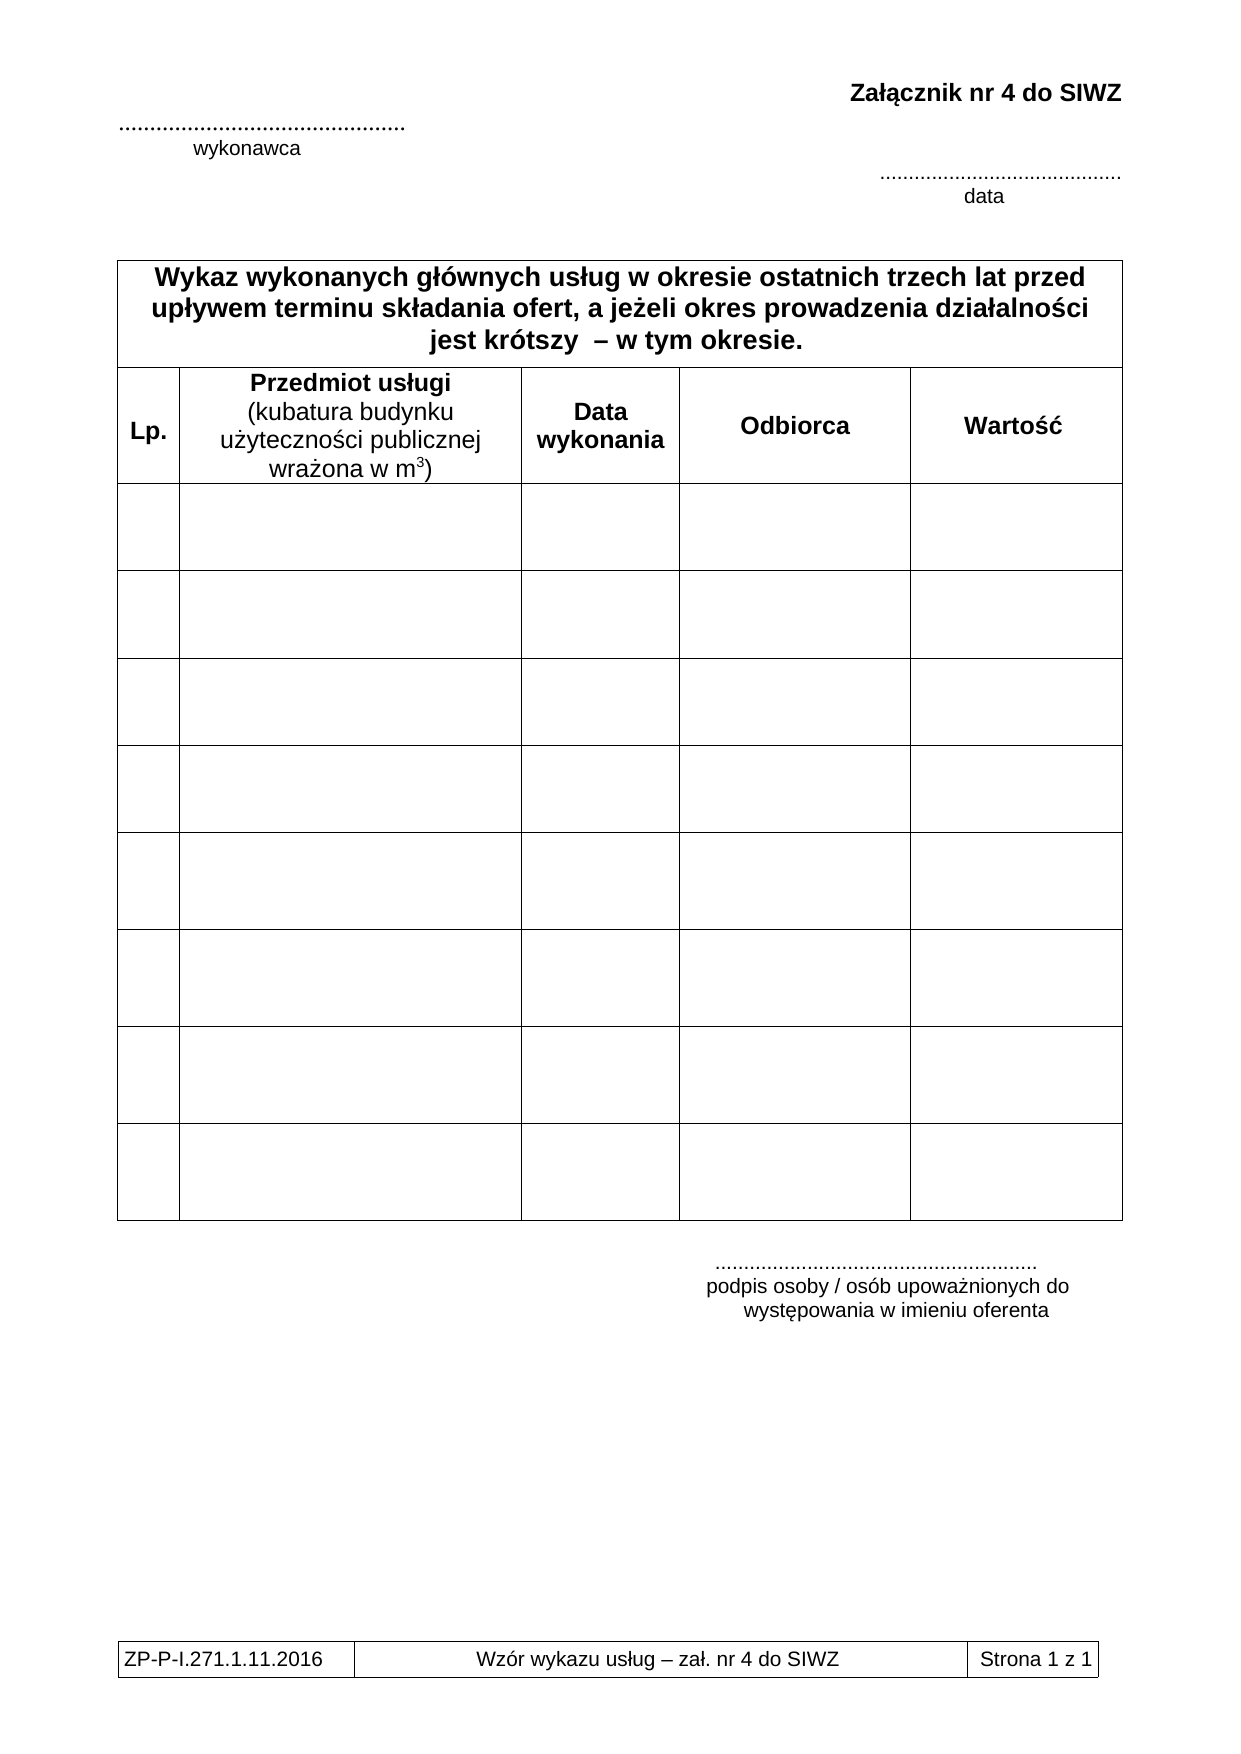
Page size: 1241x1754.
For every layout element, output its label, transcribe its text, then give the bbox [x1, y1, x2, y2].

text .............................................. [118, 107, 1122, 136]
text wykonawca [118, 136, 1122, 159]
table_cell [118, 746, 179, 832]
table_cell [180, 1027, 521, 1123]
table_cell [180, 571, 521, 657]
table_cell [680, 1027, 910, 1123]
table_cell [911, 571, 1122, 657]
table_cell [911, 930, 1122, 1026]
text występowania w imieniu oferenta [631, 1298, 1122, 1322]
table_cell [911, 746, 1122, 832]
table_cell [522, 1124, 679, 1220]
table_cell [680, 746, 910, 832]
table_cell [680, 1124, 910, 1220]
table_cell [680, 484, 910, 570]
table_cell [522, 484, 679, 570]
table_cell [118, 659, 179, 745]
table_cell [680, 833, 910, 929]
table_cell [118, 833, 179, 929]
table_cell [180, 484, 521, 570]
table_cell Lp. [118, 368, 179, 483]
table_cell [522, 930, 679, 1026]
subtitle Załącznik nr 4 do SIWZ [118, 78, 1122, 107]
table_cell [680, 571, 910, 657]
table_cell [118, 930, 179, 1026]
table_cell [180, 930, 521, 1026]
table_cell [180, 746, 521, 832]
text data [118, 183, 1122, 207]
table_cell [118, 1124, 179, 1220]
table_cell [522, 659, 679, 745]
table_cell [911, 484, 1122, 570]
table_cell [911, 659, 1122, 745]
table_cell Odbiorca [680, 368, 910, 483]
table_cell [118, 1027, 179, 1123]
table_cell [522, 746, 679, 832]
table_cell [180, 833, 521, 929]
table_cell [911, 1124, 1122, 1220]
text podpis osoby / osób upoważnionych do [631, 1274, 1122, 1298]
table_cell [522, 571, 679, 657]
table_cell [522, 833, 679, 929]
table_cell Przedmiot usługi (kubatura budynku użyteczności publicznej wrażona w m3) [180, 368, 521, 483]
table_cell Wartość [911, 368, 1122, 483]
table_cell [118, 484, 179, 570]
table_cell [680, 930, 910, 1026]
table_cell [680, 659, 910, 745]
table_cell [522, 1027, 679, 1123]
text .......................................... [118, 159, 1122, 183]
table_cell [911, 1027, 1122, 1123]
table_cell [180, 659, 521, 745]
table_cell [180, 1124, 521, 1220]
table_cell [118, 571, 179, 657]
table_header Wykaz wykonanych głównych usług w okresie ostatnich trzech lat przed upływem terminu składania ofert, a jeżeli okres prowadzenia działalności jest krótszy – w tym okresie. [118, 261, 1122, 367]
text ........................................................ [631, 1250, 1122, 1274]
table_cell [911, 833, 1122, 929]
table_cell Data wykonania [522, 368, 679, 483]
